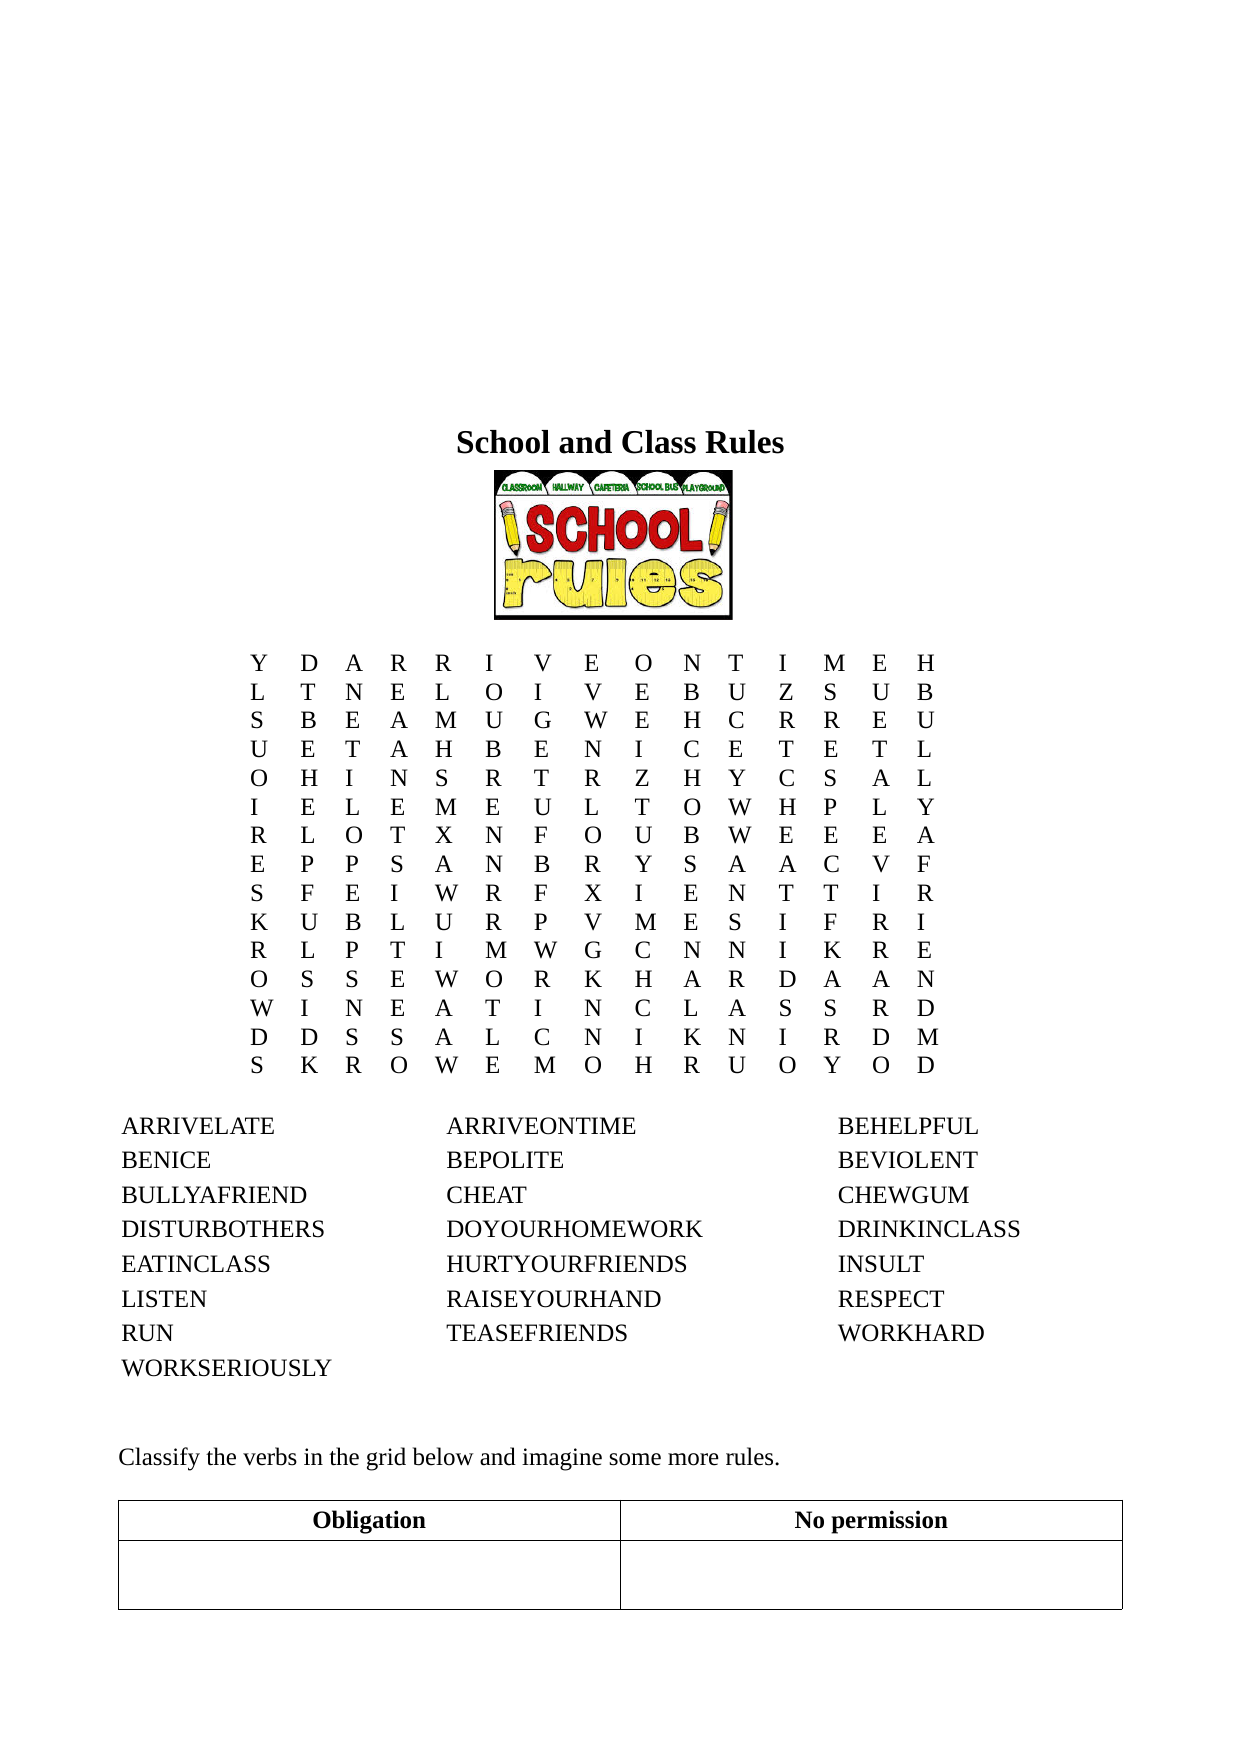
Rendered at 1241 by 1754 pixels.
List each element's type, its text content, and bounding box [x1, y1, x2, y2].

table_cell F [300, 878, 345, 907]
table_cell E [823, 734, 872, 763]
table_cell Z [778, 677, 823, 705]
table_cell RAISEYOURHAND [443, 1281, 835, 1315]
table_header O [634, 648, 683, 677]
table_cell X [584, 878, 634, 907]
table_cell P [534, 907, 584, 935]
table_cell N [345, 993, 390, 1022]
table_cell C [634, 935, 683, 964]
table_cell C [534, 1022, 584, 1050]
table_cell S [823, 763, 872, 792]
table_cell E [872, 820, 917, 849]
table_cell Y [917, 792, 990, 820]
table_cell S [390, 1022, 434, 1050]
table_cell E [390, 993, 434, 1022]
table_header I [778, 648, 823, 677]
table_header N [683, 648, 728, 677]
table_cell K [300, 1050, 345, 1079]
table_cell R [485, 763, 534, 792]
table_cell R [485, 878, 534, 907]
table_cell O [584, 820, 634, 849]
table_cell U [872, 677, 917, 705]
table_cell Z [634, 763, 683, 792]
table_cell R [823, 1022, 872, 1050]
table_cell U [728, 1050, 778, 1079]
table_header V [534, 648, 584, 677]
table_cell R [917, 878, 990, 907]
table_cell T [778, 878, 823, 907]
table_cell BULLYAFRIEND [118, 1177, 443, 1212]
table_cell L [683, 993, 728, 1022]
table_cell N [485, 849, 534, 878]
table_cell R [872, 993, 917, 1022]
table_cell L [584, 792, 634, 820]
table_cell R [584, 849, 634, 878]
table_cell D [917, 993, 990, 1022]
table_cell T [390, 935, 434, 964]
table_cell E [778, 820, 823, 849]
table_cell O [250, 964, 300, 993]
table_cell O [485, 964, 534, 993]
table_cell M [435, 705, 485, 734]
table_cell M [534, 1050, 584, 1079]
table_cell S [390, 849, 434, 878]
text Classify the verbs in the grid below and imagine some more rules. [118, 1442, 1122, 1471]
table_cell I [917, 907, 990, 935]
table_cell L [485, 1022, 534, 1050]
table_cell I [250, 792, 300, 820]
table_cell L [300, 935, 345, 964]
table_cell I [778, 1022, 823, 1050]
table_cell W [534, 935, 584, 964]
subtitle School and Class Rules [118, 422, 1122, 461]
table_header No permission [621, 1501, 1122, 1540]
table_cell A [823, 964, 872, 993]
table_cell A [435, 993, 485, 1022]
table_cell R [345, 1050, 390, 1079]
table_cell CHEWGUM [835, 1177, 1122, 1212]
table_cell X [435, 820, 485, 849]
table_cell R [872, 907, 917, 935]
table_cell P [345, 849, 390, 878]
table_cell I [634, 734, 683, 763]
table_cell HURTYOURFRIENDS [443, 1246, 835, 1281]
table_cell H [683, 763, 728, 792]
table_cell E [634, 677, 683, 705]
table_cell N [345, 677, 390, 705]
table_cell B [345, 907, 390, 935]
table_cell T [634, 792, 683, 820]
table_cell D [778, 964, 823, 993]
table_cell S [728, 907, 778, 935]
table_cell R [823, 705, 872, 734]
table_cell S [345, 1022, 390, 1050]
table_cell B [485, 734, 534, 763]
table_cell N [728, 878, 778, 907]
table_cell H [435, 734, 485, 763]
table_cell N [728, 935, 778, 964]
table_cell K [250, 907, 300, 935]
table_cell N [584, 734, 634, 763]
table_cell E [390, 677, 434, 705]
table_cell DOYOURHOMEWORK [443, 1212, 835, 1246]
table_cell I [778, 907, 823, 935]
table_cell S [823, 677, 872, 705]
table_cell I [634, 1022, 683, 1050]
table_cell Y [728, 763, 778, 792]
table_cell O [345, 820, 390, 849]
table_header BEHELPFUL [835, 1108, 1122, 1142]
table_header Y [250, 648, 300, 677]
table_cell O [584, 1050, 634, 1079]
table_header E [584, 648, 634, 677]
table_cell P [345, 935, 390, 964]
table_cell G [584, 935, 634, 964]
table_cell B [683, 677, 728, 705]
table_cell H [683, 705, 728, 734]
table_cell T [778, 734, 823, 763]
table_cell S [250, 705, 300, 734]
table_cell O [390, 1050, 434, 1079]
table_cell B [300, 705, 345, 734]
table_cell E [683, 907, 728, 935]
table_cell O [485, 677, 534, 705]
table_header T [728, 648, 778, 677]
table_cell M [634, 907, 683, 935]
table_cell R [728, 964, 778, 993]
table_cell E [917, 935, 990, 964]
table_cell I [390, 878, 434, 907]
table_cell M [485, 935, 534, 964]
table_header I [485, 648, 534, 677]
table_cell D [250, 1022, 300, 1050]
table_cell L [300, 820, 345, 849]
table_cell S [435, 763, 485, 792]
table_cell [621, 1541, 1122, 1609]
table_cell L [917, 734, 990, 763]
table_header R [435, 648, 485, 677]
table_cell H [634, 964, 683, 993]
table_cell E [300, 734, 345, 763]
table_cell A [390, 734, 434, 763]
table_cell BEPOLITE [443, 1143, 835, 1177]
table_cell BEVIOLENT [835, 1143, 1122, 1177]
table_cell C [778, 763, 823, 792]
table_cell O [683, 792, 728, 820]
table_cell C [728, 705, 778, 734]
table_cell I [345, 763, 390, 792]
table_cell A [683, 964, 728, 993]
table_cell I [534, 993, 584, 1022]
table_cell LISTEN [118, 1281, 443, 1315]
table_cell N [390, 763, 434, 792]
table_cell T [872, 734, 917, 763]
table_cell E [823, 820, 872, 849]
table_cell S [823, 993, 872, 1022]
table_header A [345, 648, 390, 677]
table_cell W [435, 964, 485, 993]
table_cell P [300, 849, 345, 878]
table_header Obligation [119, 1501, 620, 1540]
table_cell CHEAT [443, 1177, 835, 1212]
table_cell EATINCLASS [118, 1246, 443, 1281]
table_cell L [345, 792, 390, 820]
table_cell U [300, 907, 345, 935]
table_cell V [872, 849, 917, 878]
table_cell U [534, 792, 584, 820]
table_cell H [778, 792, 823, 820]
table_cell E [683, 878, 728, 907]
table_cell S [300, 964, 345, 993]
table_cell S [778, 993, 823, 1022]
table_cell G [534, 705, 584, 734]
table_cell L [872, 792, 917, 820]
table_cell L [390, 907, 434, 935]
table_cell A [435, 1022, 485, 1050]
table_cell V [584, 677, 634, 705]
table_cell R [683, 1050, 728, 1079]
table_cell E [634, 705, 683, 734]
table_cell U [250, 734, 300, 763]
table_header R [390, 648, 434, 677]
table_cell E [250, 849, 300, 878]
table_cell E [728, 734, 778, 763]
table_cell E [485, 792, 534, 820]
table_cell A [435, 849, 485, 878]
table_cell DISTURBOTHERS [118, 1212, 443, 1246]
table_cell RUN [118, 1315, 443, 1350]
table_header M [823, 648, 872, 677]
table_cell O [778, 1050, 823, 1079]
table_cell H [300, 763, 345, 792]
table_header H [917, 648, 990, 677]
table_cell F [534, 878, 584, 907]
table_cell D [872, 1022, 917, 1050]
table_cell V [584, 907, 634, 935]
table_cell W [728, 792, 778, 820]
table_cell [119, 1541, 620, 1609]
table_cell N [584, 1022, 634, 1050]
table_cell R [485, 907, 534, 935]
table_cell T [300, 677, 345, 705]
table_cell I [534, 677, 584, 705]
table_cell I [300, 993, 345, 1022]
table_cell C [634, 993, 683, 1022]
table_cell U [634, 820, 683, 849]
table_cell Y [634, 849, 683, 878]
table_cell U [435, 907, 485, 935]
table_cell R [778, 705, 823, 734]
table_cell A [728, 993, 778, 1022]
table_cell R [872, 935, 917, 964]
table_header ARRIVEONTIME [443, 1108, 835, 1142]
table_cell S [250, 878, 300, 907]
table_cell [443, 1350, 1122, 1384]
table_cell I [435, 935, 485, 964]
table_cell A [728, 849, 778, 878]
table_cell A [778, 849, 823, 878]
table_cell RESPECT [835, 1281, 1122, 1315]
table_cell O [872, 1050, 917, 1079]
table_cell E [345, 878, 390, 907]
table_cell M [435, 792, 485, 820]
table_cell E [300, 792, 345, 820]
table_cell T [823, 878, 872, 907]
table_cell U [728, 677, 778, 705]
table_cell T [485, 993, 534, 1022]
table_cell N [584, 993, 634, 1022]
table_cell Y [823, 1050, 872, 1079]
table_cell A [872, 964, 917, 993]
table_cell T [345, 734, 390, 763]
table_cell W [435, 878, 485, 907]
table_cell W [250, 993, 300, 1022]
table_cell C [683, 734, 728, 763]
table_cell K [584, 964, 634, 993]
table_cell A [917, 820, 990, 849]
table_cell I [634, 878, 683, 907]
table_cell C [823, 849, 872, 878]
table_cell WORKSERIOUSLY [118, 1350, 443, 1384]
table_cell B [683, 820, 728, 849]
table_cell L [250, 677, 300, 705]
table_cell W [435, 1050, 485, 1079]
table_cell W [728, 820, 778, 849]
table_header ARRIVELATE [118, 1108, 443, 1142]
table_cell S [345, 964, 390, 993]
table_cell S [683, 849, 728, 878]
table_cell D [300, 1022, 345, 1050]
table_cell I [872, 878, 917, 907]
table_cell E [872, 705, 917, 734]
picture [494, 470, 733, 620]
table_cell DRINKINCLASS [835, 1212, 1122, 1246]
table_cell O [250, 763, 300, 792]
table_cell D [917, 1050, 990, 1079]
table_cell F [534, 820, 584, 849]
table_cell T [534, 763, 584, 792]
table_cell F [917, 849, 990, 878]
table_cell T [390, 820, 434, 849]
table_cell TEASEFRIENDS [443, 1315, 835, 1350]
table_cell F [823, 907, 872, 935]
table_cell A [390, 705, 434, 734]
table_cell U [917, 705, 990, 734]
table_cell K [683, 1022, 728, 1050]
table_cell N [728, 1022, 778, 1050]
table_cell BENICE [118, 1143, 443, 1177]
table_cell E [390, 964, 434, 993]
table_cell N [917, 964, 990, 993]
table_cell E [534, 734, 584, 763]
table_header E [872, 648, 917, 677]
table_cell N [683, 935, 728, 964]
table_cell R [584, 763, 634, 792]
table_cell N [485, 820, 534, 849]
table_cell P [823, 792, 872, 820]
table_cell INSULT [835, 1246, 1122, 1281]
table_cell S [250, 1050, 300, 1079]
table_cell K [823, 935, 872, 964]
table_cell R [250, 820, 300, 849]
table_cell E [345, 705, 390, 734]
table_cell L [917, 763, 990, 792]
table_cell I [778, 935, 823, 964]
table_cell R [250, 935, 300, 964]
table_cell U [485, 705, 534, 734]
table_cell B [534, 849, 584, 878]
table_cell H [634, 1050, 683, 1079]
table_header D [300, 648, 345, 677]
table_cell R [534, 964, 584, 993]
table_cell L [435, 677, 485, 705]
table_cell E [390, 792, 434, 820]
table_cell E [485, 1050, 534, 1079]
table_cell WORKHARD [835, 1315, 1122, 1350]
table_cell W [584, 705, 634, 734]
table_cell A [872, 763, 917, 792]
table_cell B [917, 677, 990, 705]
table_cell M [917, 1022, 990, 1050]
